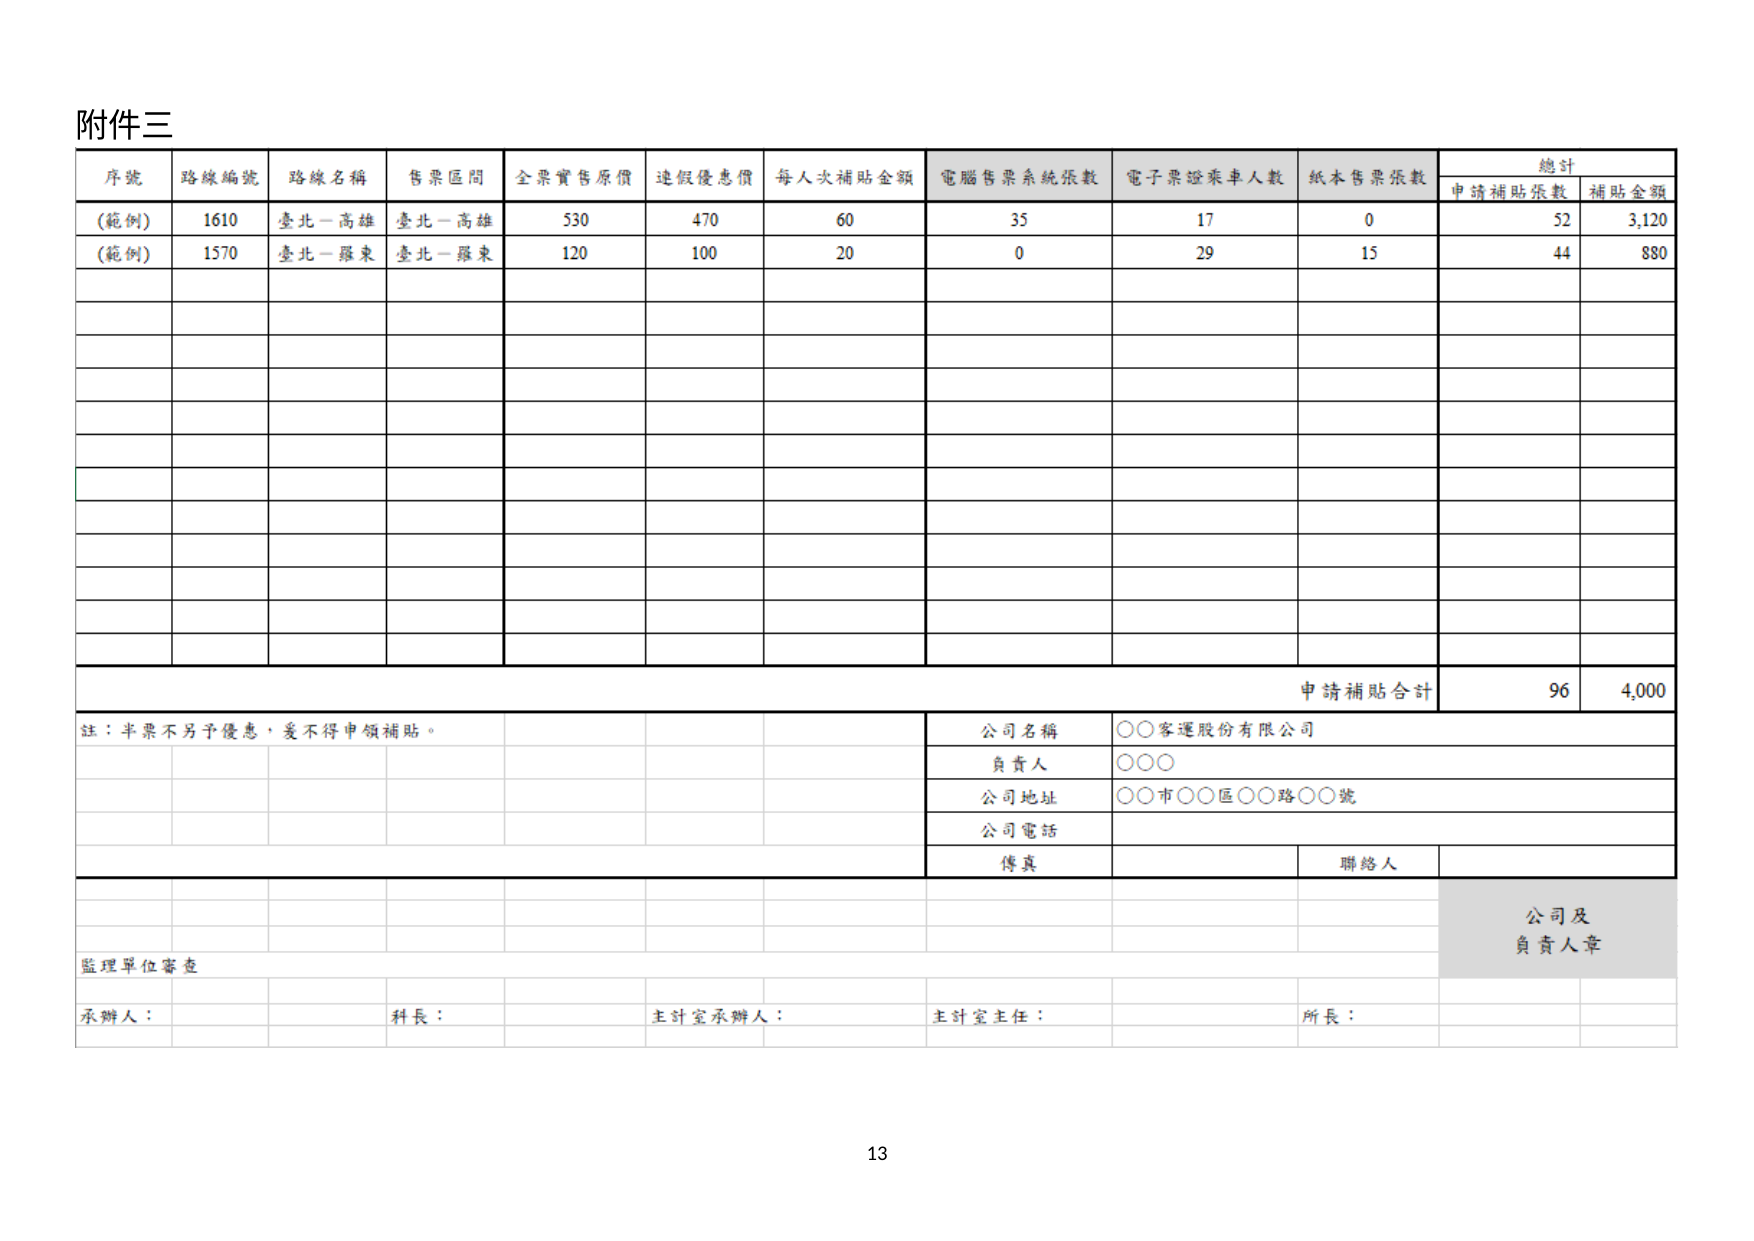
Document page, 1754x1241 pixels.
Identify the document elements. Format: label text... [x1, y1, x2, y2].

text 附件三 [75, 99, 1679, 147]
